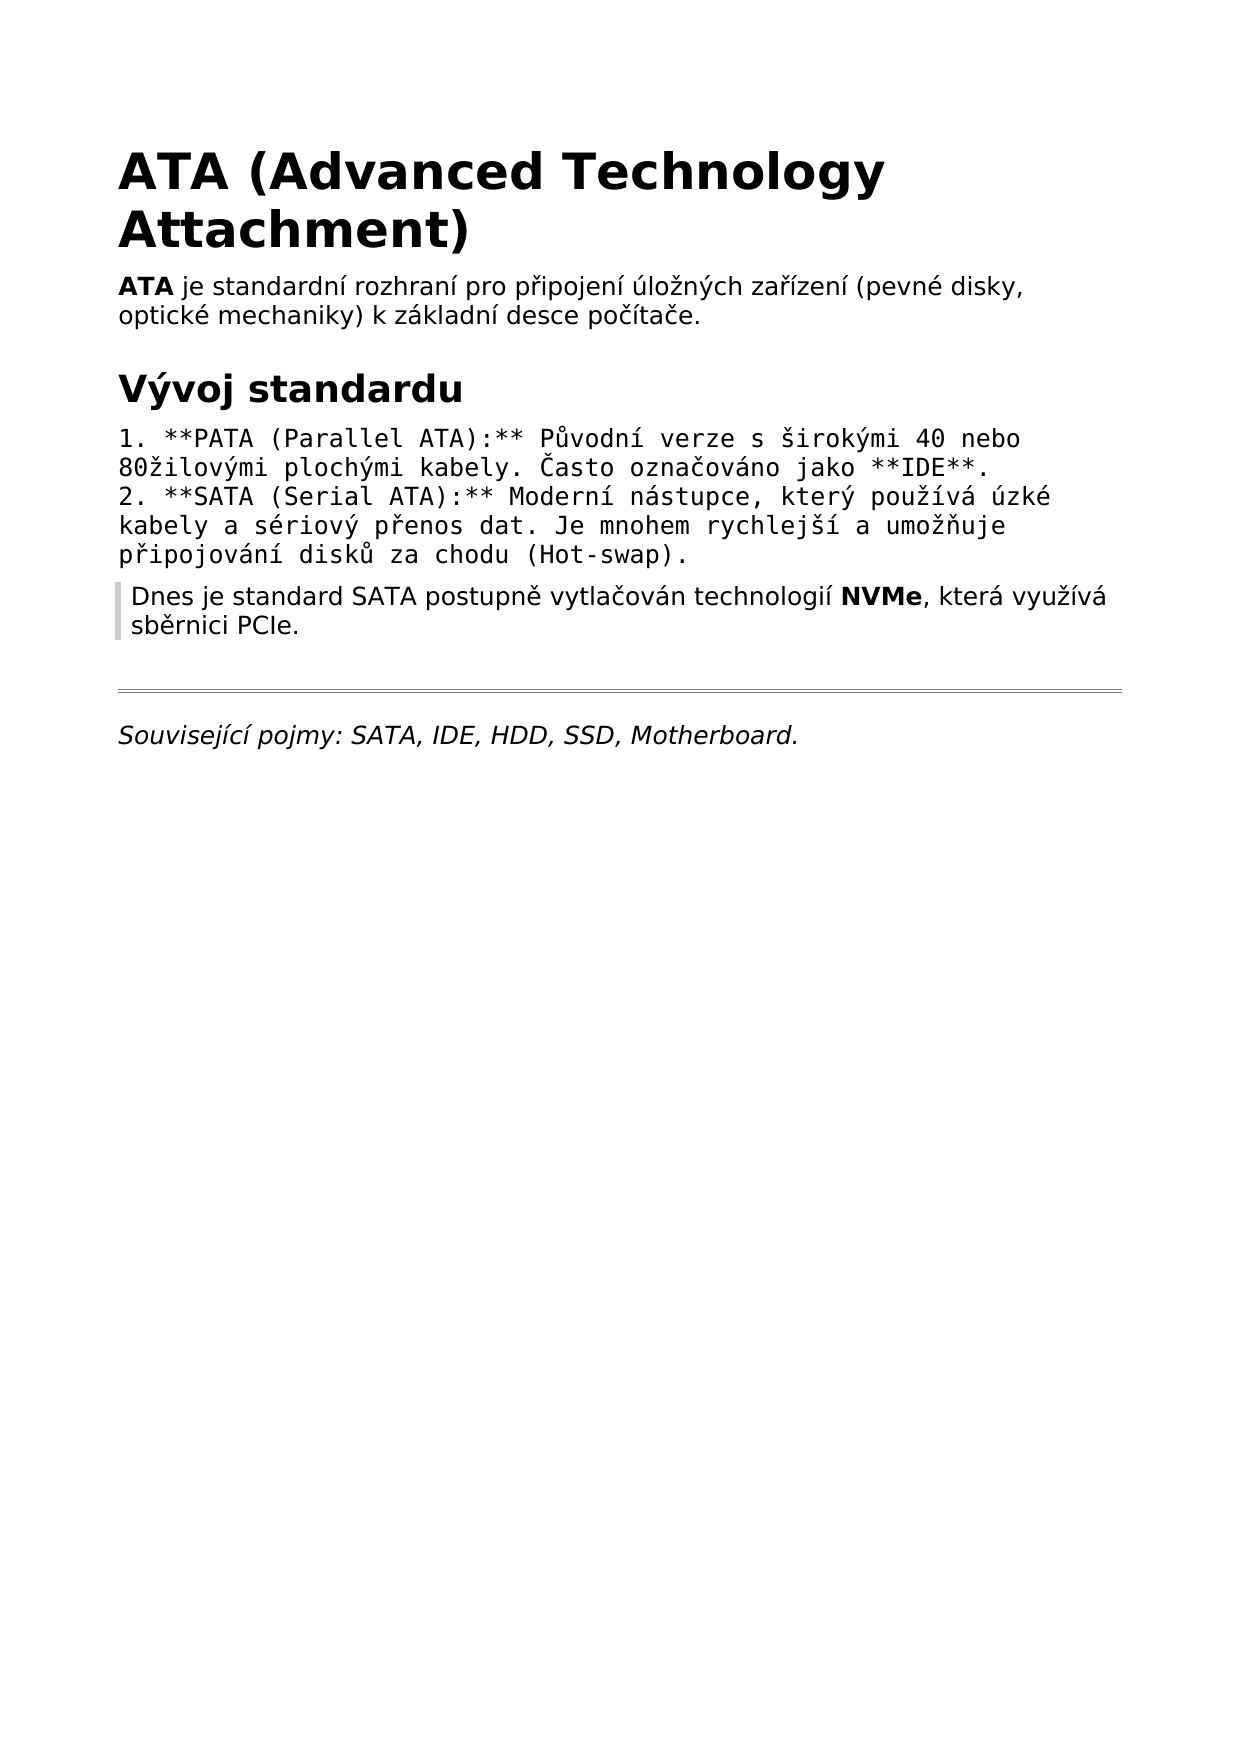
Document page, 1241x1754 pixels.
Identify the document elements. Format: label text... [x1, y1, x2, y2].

table_header Dnes je standard SATA postupně vytlačován technologií NVMe, která využívá sběrnici PCIe. [121, 582, 1122, 640]
text 1. **PATA (Parallel ATA):** Původní verze s širokými 40 nebo 80žilovými plochými kabely. Často označováno jako **IDE**. 2. **SATA (Serial ATA):** Moderní nástupce, který používá úzké kabely a sériový přenos dat. Je mnohem rychlejší a umožňuje připojování disků za chodu (Hot-swap). [118, 424, 1122, 570]
subtitle ATA (Advanced Technology Attachment) [118, 143, 1122, 259]
text ATA je standardní rozhraní pro připojení úložných zařízení (pevné disky, optické mechaniky) k základní desce počítače. [118, 272, 1122, 330]
text Související pojmy: SATA, IDE, HDD, SSD, Motherboard. [118, 721, 1122, 751]
subtitle Vývoj standardu [118, 368, 1122, 412]
